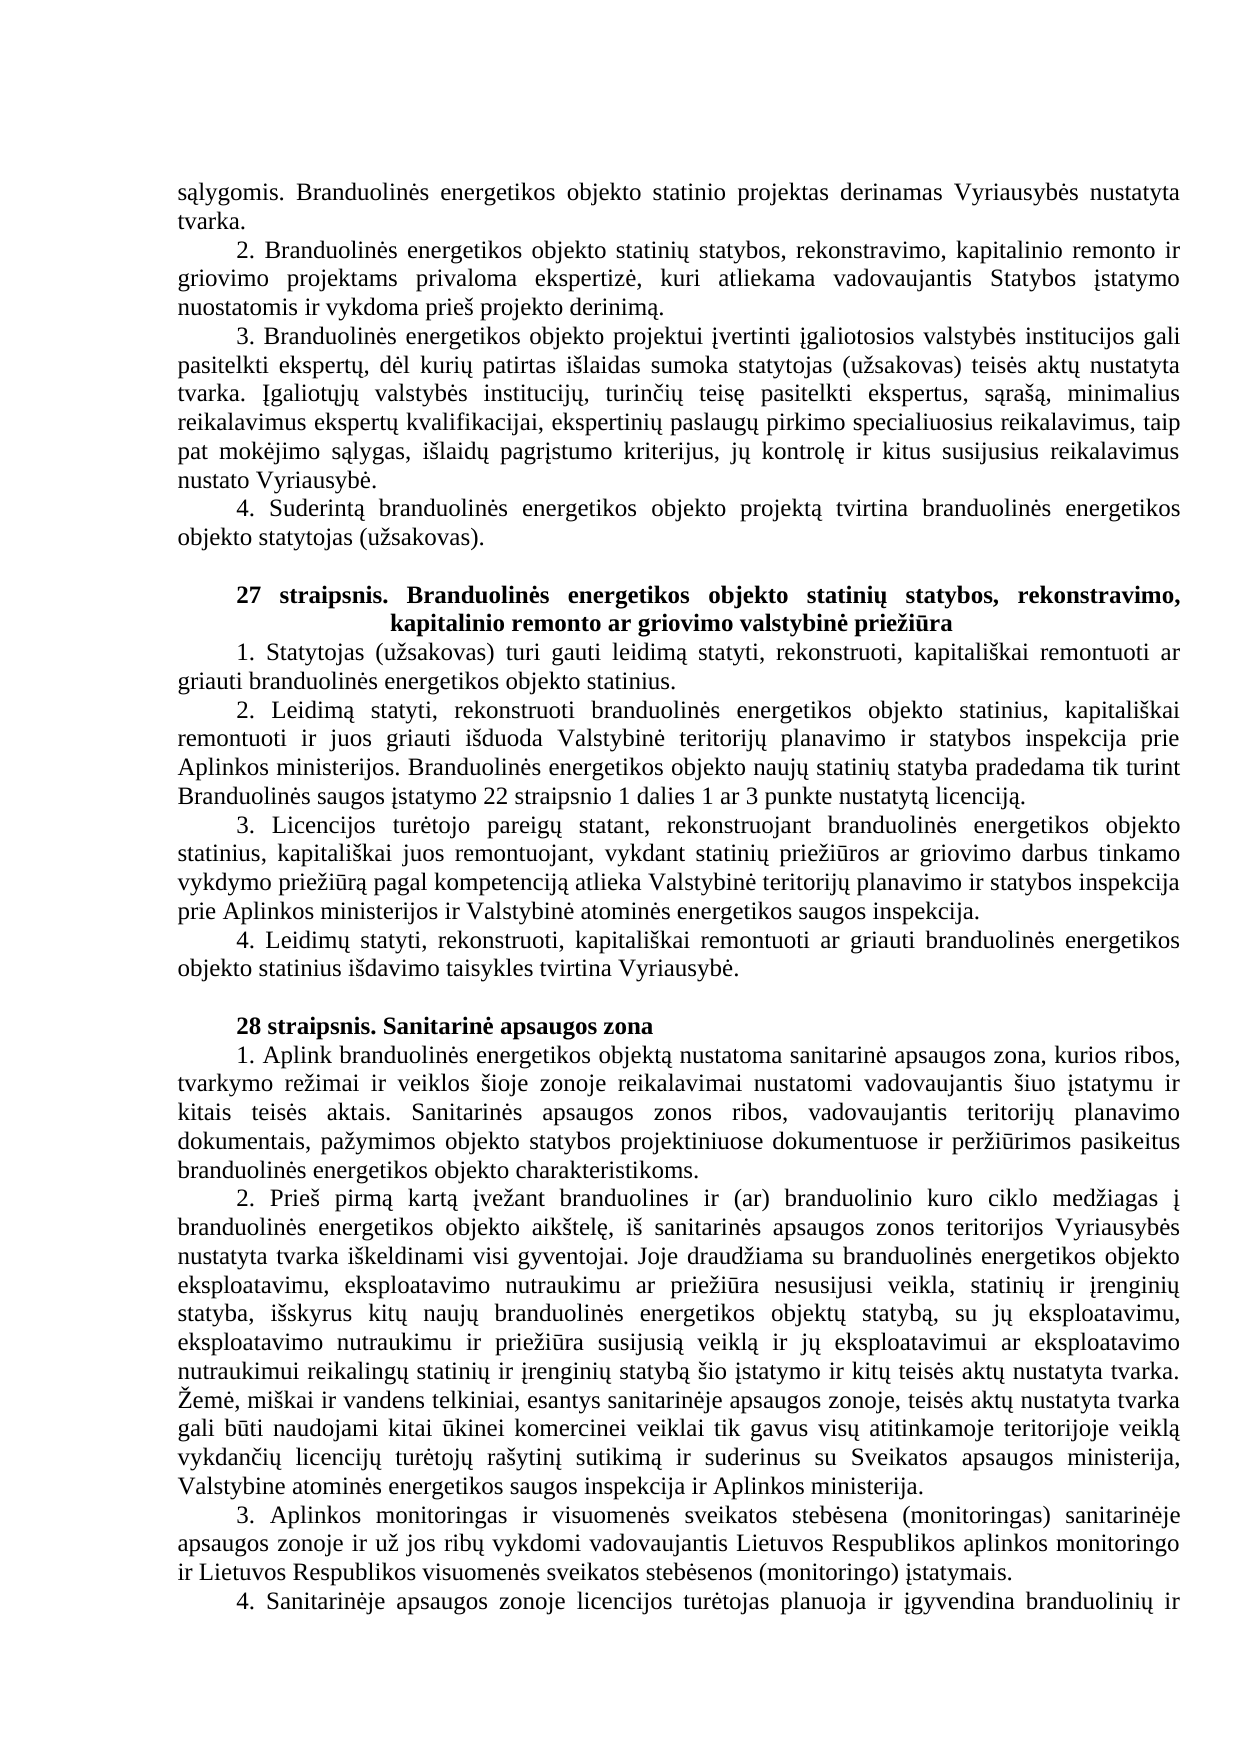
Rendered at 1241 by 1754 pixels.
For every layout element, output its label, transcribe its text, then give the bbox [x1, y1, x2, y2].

text 3. Aplinkos monitoringas ir visuomenės sveikatos stebėsena (monitoringas) sanitarinėje apsaugos zonoje ir už jos ribų vykdomi vadovaujantis Lietuvos Respublikos aplinkos monitoringo ir Lietuvos Respublikos visuomenės sveikatos stebėsenos (monitoringo) įstatymais. [177, 1500, 1181, 1586]
text 3. Licencijos turėtojo pareigų statant, rekonstruojant branduolinės energetikos objekto statinius, kapitališkai juos remontuojant, vykdant statinių priežiūros ar griovimo darbus tinkamo vykdymo priežiūrą pagal kompetenciją atlieka Valstybinė teritorijų planavimo ir statybos inspekcija prie Aplinkos ministerijos ir Valstybinė atominės energetikos saugos inspekcija. [177, 810, 1181, 925]
text 1. Statytojas (užsakovas) turi gauti leidimą statyti, rekonstruoti, kapitališkai remontuoti ar griauti branduolinės energetikos objekto statinius. [177, 637, 1181, 695]
text 2. Branduolinės energetikos objekto statinių statybos, rekonstravimo, kapitalinio remonto ir griovimo projektams privaloma ekspertizė, kuri atliekama vadovaujantis Statybos įstatymo nuostatomis ir vykdoma prieš projekto derinimą. [177, 235, 1181, 321]
text 4. Sanitarinėje apsaugos zonoje licencijos turėtojas planuoja ir įgyvendina branduolinių ir [177, 1586, 1181, 1615]
text 28 straipsnis. Sanitarinė apsaugos zona [177, 1011, 1181, 1040]
text 4. Suderintą branduolinės energetikos objekto projektą tvirtina branduolinės energetikos objekto statytojas (užsakovas). [177, 493, 1181, 551]
text 2. Prieš pirmą kartą įvežant branduolines ir (ar) branduolinio kuro ciklo medžiagas į branduolinės energetikos objekto aikštelę, iš sanitarinės apsaugos zonos teritorijos Vyriausybės nustatyta tvarka iškeldinami visi gyventojai. Joje draudžiama su branduolinės energetikos objekto eksploatavimu, eksploatavimo nutraukimu ar priežiūra nesusijusi veikla, statinių ir įrenginių statyba, išskyrus kitų naujų branduolinės energetikos objektų statybą, su jų eksploatavimu, eksploatavimo nutraukimu ir priežiūra susijusią veiklą ir jų eksploatavimui ar eksploatavimo nutraukimui reikalingų statinių ir įrenginių statybą šio įstatymo ir kitų teisės aktų nustatyta tvarka. Žemė, miškai ir vandens telkiniai, esantys sanitarinėje apsaugos zonoje, teisės aktų nustatyta tvarka gali būti naudojami kitai ūkinei komercinei veiklai tik gavus visų atitinkamoje teritorijoje veiklą vykdančių licencijų turėtojų rašytinį sutikimą ir suderinus su Sveikatos apsaugos ministerija, Valstybine atominės energetikos saugos inspekcija ir Aplinkos ministerija. [177, 1183, 1181, 1500]
text sąlygomis. Branduolinės energetikos objekto statinio projektas derinamas Vyriausybės nustatyta tvarka. [177, 177, 1181, 235]
text 27 straipsnis. Branduolinės energetikos objekto statinių statybos, rekonstravimo, kapitalinio remonto ar griovimo valstybinė priežiūra [236, 580, 1181, 637]
text 4. Leidimų statyti, rekonstruoti, kapitališkai remontuoti ar griauti branduolinės energetikos objekto statinius išdavimo taisykles tvirtina Vyriausybė. [177, 925, 1181, 982]
text 2. Leidimą statyti, rekonstruoti branduolinės energetikos objekto statinius, kapitališkai remontuoti ir juos griauti išduoda Valstybinė teritorijų planavimo ir statybos inspekcija prie Aplinkos ministerijos. Branduolinės energetikos objekto naujų statinių statyba pradedama tik turint Branduolinės saugos įstatymo 22 straipsnio 1 dalies 1 ar 3 punkte nustatytą licenciją. [177, 695, 1181, 810]
text 1. Aplink branduolinės energetikos objektą nustatoma sanitarinė apsaugos zona, kurios ribos, tvarkymo režimai ir veiklos šioje zonoje reikalavimai nustatomi vadovaujantis šiuo įstatymu ir kitais teisės aktais. Sanitarinės apsaugos zonos ribos, vadovaujantis teritorijų planavimo dokumentais, pažymimos objekto statybos projektiniuose dokumentuose ir peržiūrimos pasikeitus branduolinės energetikos objekto charakteristikoms. [177, 1040, 1181, 1183]
text 3. Branduolinės energetikos objekto projektui įvertinti įgaliotosios valstybės institucijos gali pasitelkti ekspertų, dėl kurių patirtas išlaidas sumoka statytojas (užsakovas) teisės aktų nustatyta tvarka. Įgaliotųjų valstybės institucijų, turinčių teisę pasitelkti ekspertus, sąrašą, minimalius reikalavimus ekspertų kvalifikacijai, ekspertinių paslaugų pirkimo specialiuosius reikalavimus, taip pat mokėjimo sąlygas, išlaidų pagrįstumo kriterijus, jų kontrolę ir kitus susijusius reikalavimus nustato Vyriausybė. [177, 321, 1181, 493]
